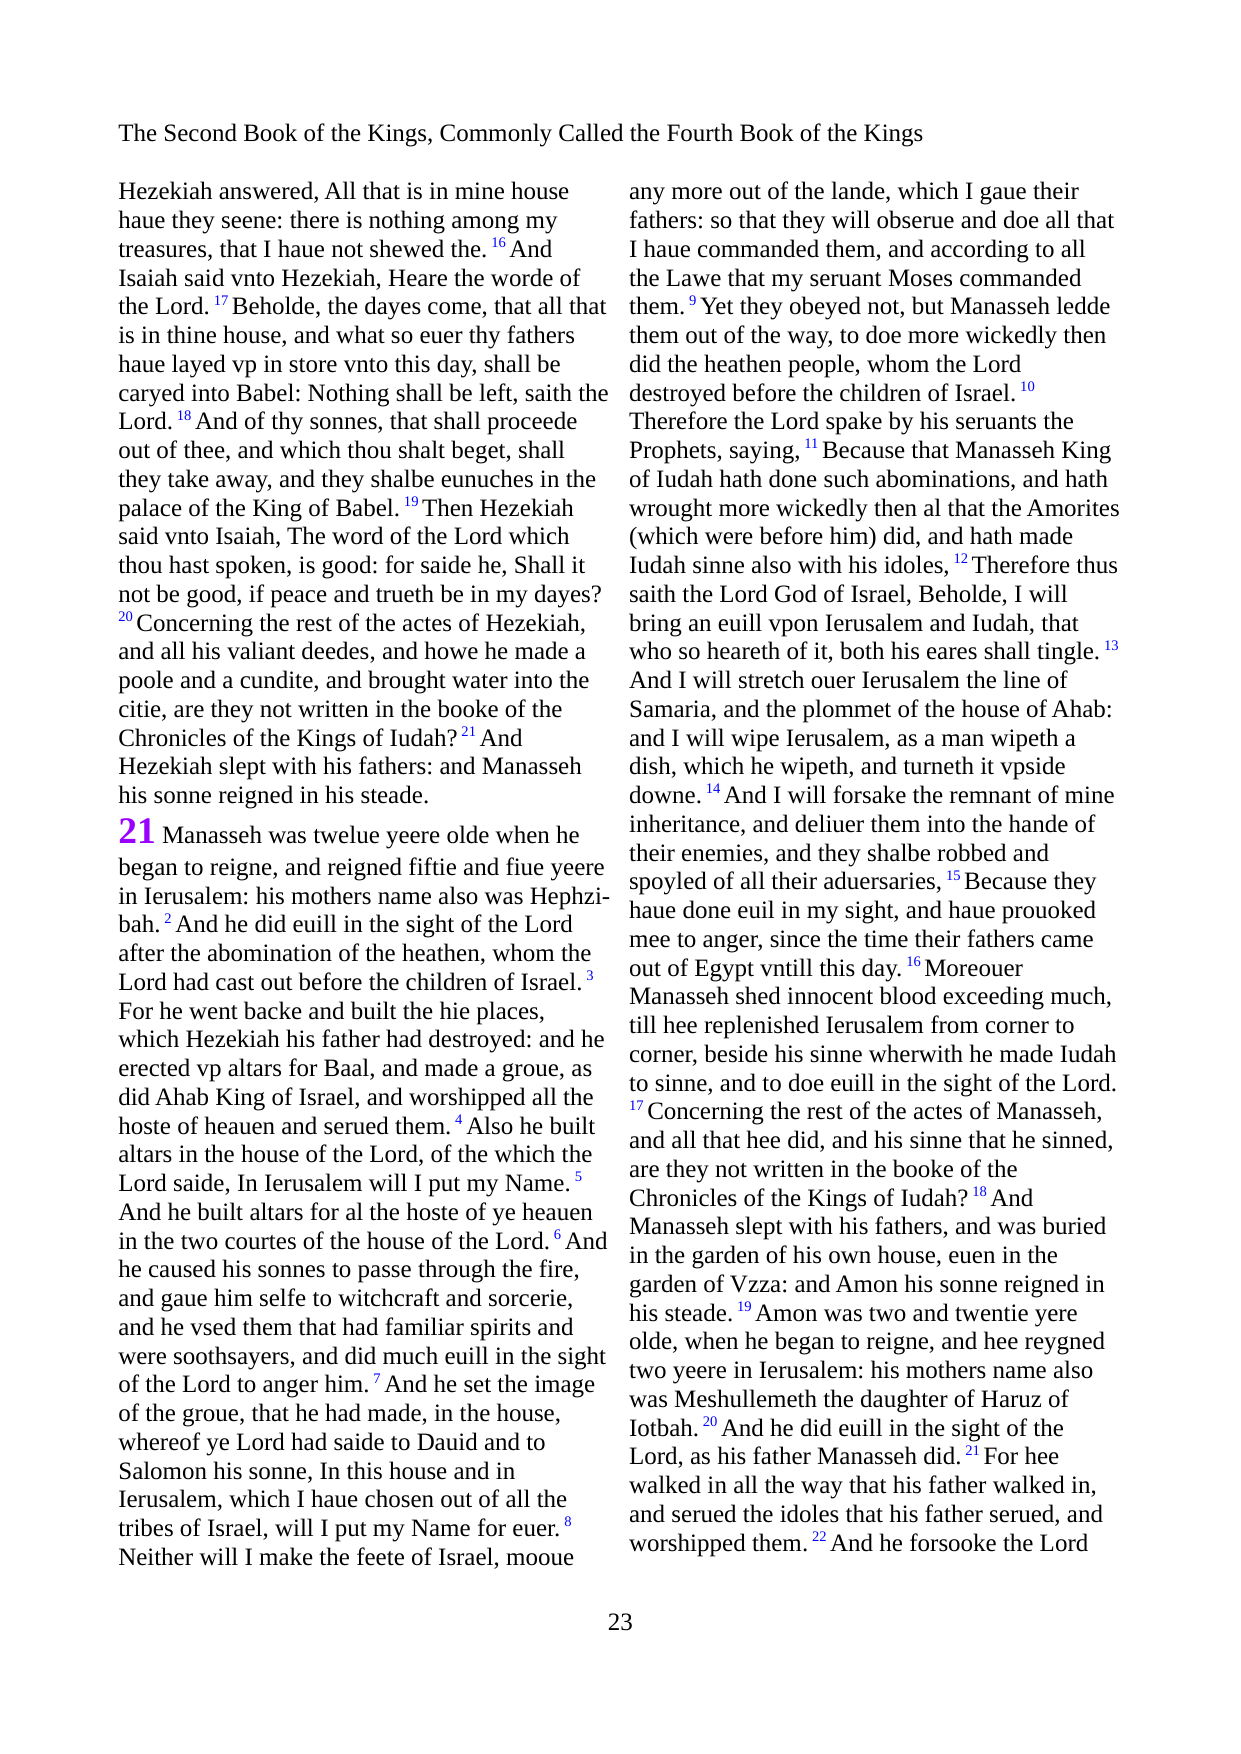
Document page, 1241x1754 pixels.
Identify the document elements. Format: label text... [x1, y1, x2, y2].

text any more out of the lande, which I gaue their fathers: so that they will obserue and doe all that I haue commanded them, and according to all the Lawe that my seruant Moses commanded them. 9 Yet they obeyed not, but Manasseh ledde them out of the way, to doe more wickedly then did the heathen people, whom the Lord destroyed before the children of Israel. 10 Therefore the Lord spake by his seruants the Prophets, saying, 11 Because that Manasseh King of Iudah hath done such abominations, and hath wrought more wickedly then al that the Amorites (which were before him) did, and hath made Iudah sinne also with his idoles, 12 Therefore thus saith the Lord God of Israel, Beholde, I will bring an euill vpon Ierusalem and Iudah, that who so heareth of it, both his eares shall tingle. 13 And I will stretch ouer Ierusalem the line of Samaria, and the plommet of the house of Ahab: and I will wipe Ierusalem, as a man wipeth a dish, which he wipeth, and turneth it vpside downe. 14 And I will forsake the remnant of mine inheritance, and deliuer them into the hande of their enemies, and they shalbe robbed and spoyled of all their aduersaries, 15 Because they haue done euil in my sight, and haue prouoked mee to anger, since the time their fathers came out of Egypt vntill this day. 16 Moreouer Manasseh shed innocent blood exceeding much, till hee replenished Ierusalem from corner to corner, beside his sinne wherwith he made Iudah to sinne, and to doe euill in the sight of the Lord. 17 Concerning the rest of the actes of Manasseh, and all that hee did, and his sinne that he sinned, are they not written in the booke of the Chronicles of the Kings of Iudah? 18 And Manasseh slept with his fathers, and was buried in the garden of his own house, euen in the garden of Vzza: and Amon his sonne reigned in his steade. 19 Amon was two and twentie yere olde, when he began to reigne, and hee reygned two yeere in Ierusalem: his mothers name also was Meshullemeth the daughter of Haruz of Iotbah. 20 And he did euill in the sight of the Lord, as his father Manasseh did. 21 For hee walked in all the way that his father walked in, and serued the idoles that his father serued, and worshipped them. 22 And he forsooke the Lord [629, 176, 1122, 1556]
text 21 Manasseh was twelue yeere olde when he began to reigne, and reigned fiftie and fiue yeere in Ierusalem: his mothers name also was Hephzi-bah. 2 And he did euill in the sight of the Lord after the abomination of the heathen, whom the Lord had cast out before the children of Israel. 3 For he went backe and built the hie places, which Hezekiah his father had destroyed: and he erected vp altars for Baal, and made a groue, as did Ahab King of Israel, and worshipped all the hoste of heauen and serued them. 4 Also he built altars in the house of the Lord, of the which the Lord saide, In Ierusalem will I put my Name. 5 And he built altars for al the hoste of ye heauen in the two courtes of the house of the Lord. 6 And he caused his sonnes to passe through the fire, and gaue him selfe to witchcraft and sorcerie, and he vsed them that had familiar spirits and were soothsayers, and did much euill in the sight of the Lord to anger him. 7 And he set the image of the groue, that he had made, in the house, whereof ye Lord had saide to Dauid and to Salomon his sonne, In this house and in Ierusalem, which I haue chosen out of all the tribes of Israel, will I put my Name for euer. 8 Neither will I make the feete of Israel, mooue [118, 809, 611, 1571]
text Hezekiah answered, All that is in mine house haue they seene: there is nothing among my treasures, that I haue not shewed the. 16 And Isaiah said vnto Hezekiah, Heare the worde of the Lord. 17 Beholde, the dayes come, that all that is in thine house, and what so euer thy fathers haue layed vp in store vnto this day, shall be caryed into Babel: Nothing shall be left, saith the Lord. 18 And of thy sonnes, that shall proceede out of thee, and which thou shalt beget, shall they take away, and they shalbe eunuches in the palace of the King of Babel. 19 Then Hezekiah said vnto Isaiah, The word of the Lord which thou hast spoken, is good: for saide he, Shall it not be good, if peace and trueth be in my dayes? 20 Concerning the rest of the actes of Hezekiah, and all his valiant deedes, and howe he made a poole and a cundite, and brought water into the citie, are they not written in the booke of the Chronicles of the Kings of Iudah? 21 And Hezekiah slept with his fathers: and Manasseh his sonne reigned in his steade. [118, 176, 611, 809]
